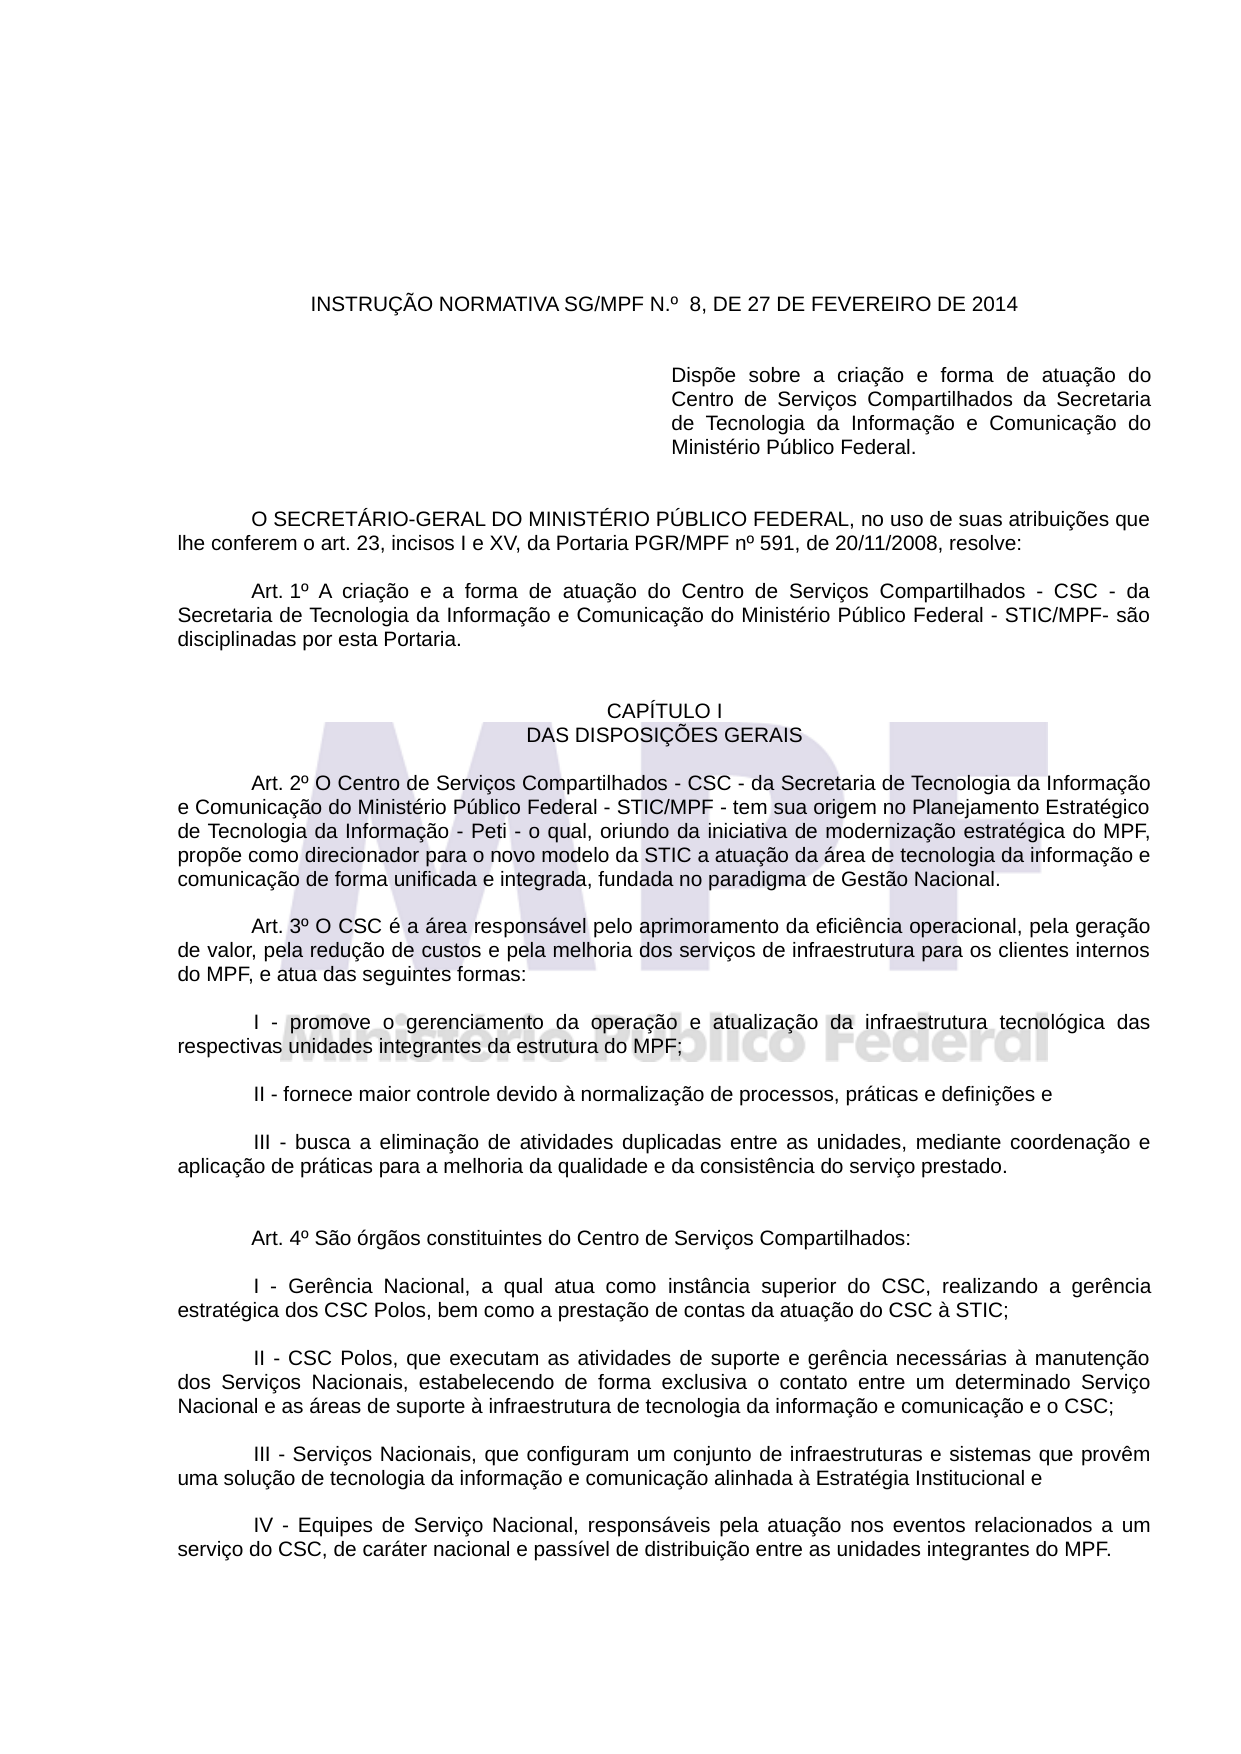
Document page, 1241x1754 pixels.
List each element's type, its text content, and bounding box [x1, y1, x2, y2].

text I - Gerência Nacional, a qual atua como instância superior do CSC, realizando a gerência estratégica dos CSC Polos, bem como a prestação de contas da atuação do CSC à STIC; [177, 1274, 1152, 1322]
picture [280, 1058, 1049, 1062]
text III - Serviços Nacionais, que configuram um conjunto de infraestruturas e sistemas que provêm uma solução de tecnologia da informação e comunicação alinhada à Estratégia Institucional e [177, 1441, 1152, 1489]
text III - busca a eliminação de atividades duplicadas entre as unidades, mediante coordenação e aplicação de práticas para a melhoria da qualidade e da consistência do serviço prestado. [177, 1130, 1152, 1178]
text I - promove o gerenciamento da operação e atualização da infraestrutura tecnológica das respectivas unidades integrantes da estrutura do MPF; [177, 1010, 1152, 1058]
text II - CSC Polos, que executam as atividades de suporte e gerência necessárias à manutenção dos Serviços Nacionais, estabelecendo de forma exclusiva o contato entre um determinado Serviço Nacional e as áreas de suporte à infraestrutura de tecnologia da informação e comunicação e o CSC; [177, 1346, 1152, 1417]
text II - fornece maior controle devido à normalização de processos, práticas e definições e [177, 1082, 1152, 1106]
picture [280, 890, 1049, 914]
picture [280, 986, 1049, 1010]
text Art. 2º O Centro de Serviços Compartilhados - CSC - da Secretaria de Tecnologia da Informação e Comunicação do Ministério Público Federal - STIC/MPF - tem sua origem no Planejamento Estratégico de Tecnologia da Informação - Peti - o qual, oriundo da iniciativa de modernização estratégica do MPF, propõe como direcionador para o novo modelo da STIC a atuação da área de tecnologia da informação e comunicação de forma unificada e integrada, fundada no paradigma de Gestão Nacional. [177, 771, 1152, 890]
text INSTRUÇÃO NORMATIVA SG/MPF N.º 8, DE 27 DE FEVEREIRO DE 2014 [177, 291, 1152, 315]
text Art. 3º O CSC é a área responsável pelo aprimoramento da eficiência operacional, pela geração de valor, pela redução de custos e pela melhoria dos serviços de infraestrutura para os clientes internos do MPF, e atua das seguintes formas: [177, 914, 1152, 986]
text CAPÍTULO I [177, 699, 1152, 723]
text IV - Equipes de Serviço Nacional, responsáveis pela atuação nos eventos relacionados a um serviço do CSC, de caráter nacional e passível de distribuição entre as unidades integrantes do MPF. [177, 1513, 1152, 1561]
text Art. 1º A criação e a forma de atuação do Centro de Serviços Compartilhados - CSC - da Secretaria de Tecnologia da Informação e Comunicação do Ministério Público Federal - STIC/MPF- são disciplinadas por esta Portaria. [177, 579, 1152, 651]
picture [280, 747, 1049, 771]
text Art. 4º São órgãos constituintes do Centro de Serviços Compartilhados: [177, 1226, 1152, 1250]
text DAS DISPOSIÇÕES GERAIS [177, 723, 1152, 747]
text Dispõe sobre a criação e forma de atuação do Centro de Serviços Compartilhados da Secretaria de Tecnologia da Informação e Comunicação do Ministério Público Federal. [671, 363, 1152, 459]
text O SECRETÁRIO-GERAL DO MINISTÉRIO PÚBLICO FEDERAL, no uso de suas atribuições que lhe conferem o art. 23, incisos I e XV, da Portaria PGR/MPF nº 591, de 20/11/2008, resolve: [177, 507, 1152, 555]
